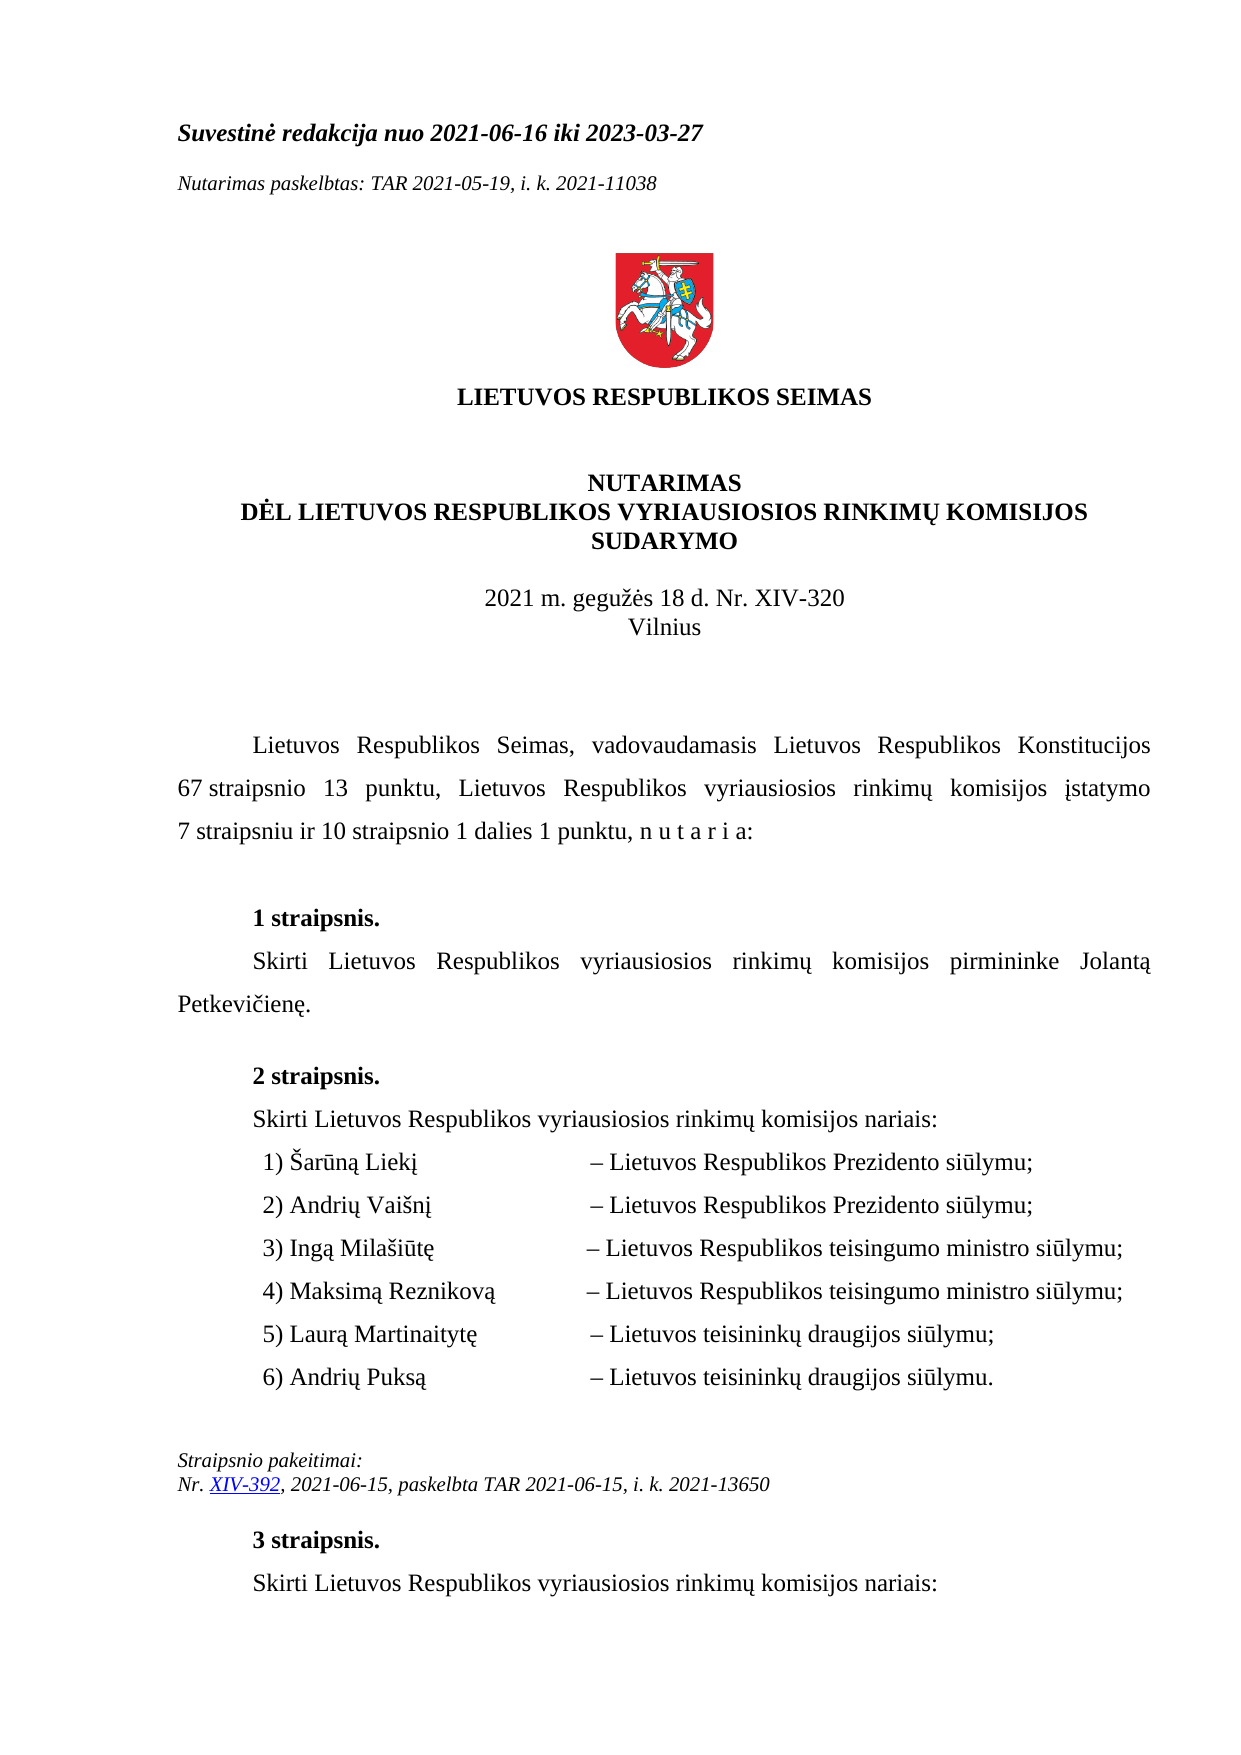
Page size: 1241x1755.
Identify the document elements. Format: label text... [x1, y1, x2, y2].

text Nutarimas paskelbtas: TAR 2021-05-19, i. k. 2021-11038 [177, 171, 1152, 195]
text Skirti Lietuvos Respublikos vyriausiosios rinkimų komisijos nariais: [177, 1568, 1152, 1597]
text Suvestinė redakcija nuo 2021-06-16 iki 2023-03-27 [177, 118, 1152, 147]
text 1 straipsnis. [177, 903, 1152, 931]
table_cell – Lietuvos Respublikos Prezidento siūlymu; [575, 1190, 1151, 1233]
table_cell – Lietuvos teisininkų draugijos siūlymu; [575, 1319, 1151, 1362]
table_cell 2) Andrių Vaišnį [177, 1190, 575, 1233]
text 2021 m. gegužės 18 d. Nr. XIV-320 [177, 583, 1152, 612]
text 2 straipsnis. [177, 1061, 1152, 1089]
text Lietuvos Respublikos Seimas, vadovaudamasis Lietuvos Respublikos Konstitucijos 67 straipsnio 13 punktu, Lietuvos Respublikos vyriausiosios rinkimų komisijos įstatymo 7 straipsniu ir 10 straipsnio 1 dalies 1 punktu, nutaria: [177, 730, 1152, 845]
table_cell 5) Laurą Martinaitytę [177, 1319, 575, 1362]
table_cell 4) Maksimą Reznikovą [177, 1276, 575, 1319]
text Straipsnio pakeitimai: [177, 1448, 1152, 1472]
table_cell – Lietuvos Respublikos teisingumo ministro siūlymu; [575, 1276, 1151, 1319]
text 3 straipsnis. [177, 1525, 1152, 1554]
text DĖL LIETUVOS RESPUBLIKOS VYRIAUSIOSIOS RINKIMŲ KOMISIJOS SUDARYMO [177, 497, 1152, 555]
table_header – Lietuvos Respublikos Prezidento siūlymu; [575, 1147, 1151, 1190]
table_cell – Lietuvos Respublikos teisingumo ministro siūlymu; [575, 1233, 1151, 1276]
table_header 1) Šarūną Liekį [177, 1147, 575, 1190]
table_cell – Lietuvos teisininkų draugijos siūlymu. [575, 1362, 1151, 1405]
text Skirti Lietuvos Respublikos vyriausiosios rinkimų komisijos pirmininke Jolantą Petkevičienę. [177, 946, 1152, 1018]
table_cell 6) Andrių Puksą [177, 1362, 575, 1405]
text Vilnius [177, 612, 1152, 641]
table_cell 3) Ingą Milašiūtę [177, 1233, 575, 1276]
text NUTARIMAS [177, 468, 1152, 497]
text LIETUVOS RESPUBLIKOS SEIMAS [177, 382, 1152, 411]
text Skirti Lietuvos Respublikos vyriausiosios rinkimų komisijos nariais: [177, 1104, 1152, 1133]
text Nr. XIV-392, 2021-06-15, paskelbta TAR 2021-06-15, i. k. 2021-13650 [177, 1472, 1152, 1496]
